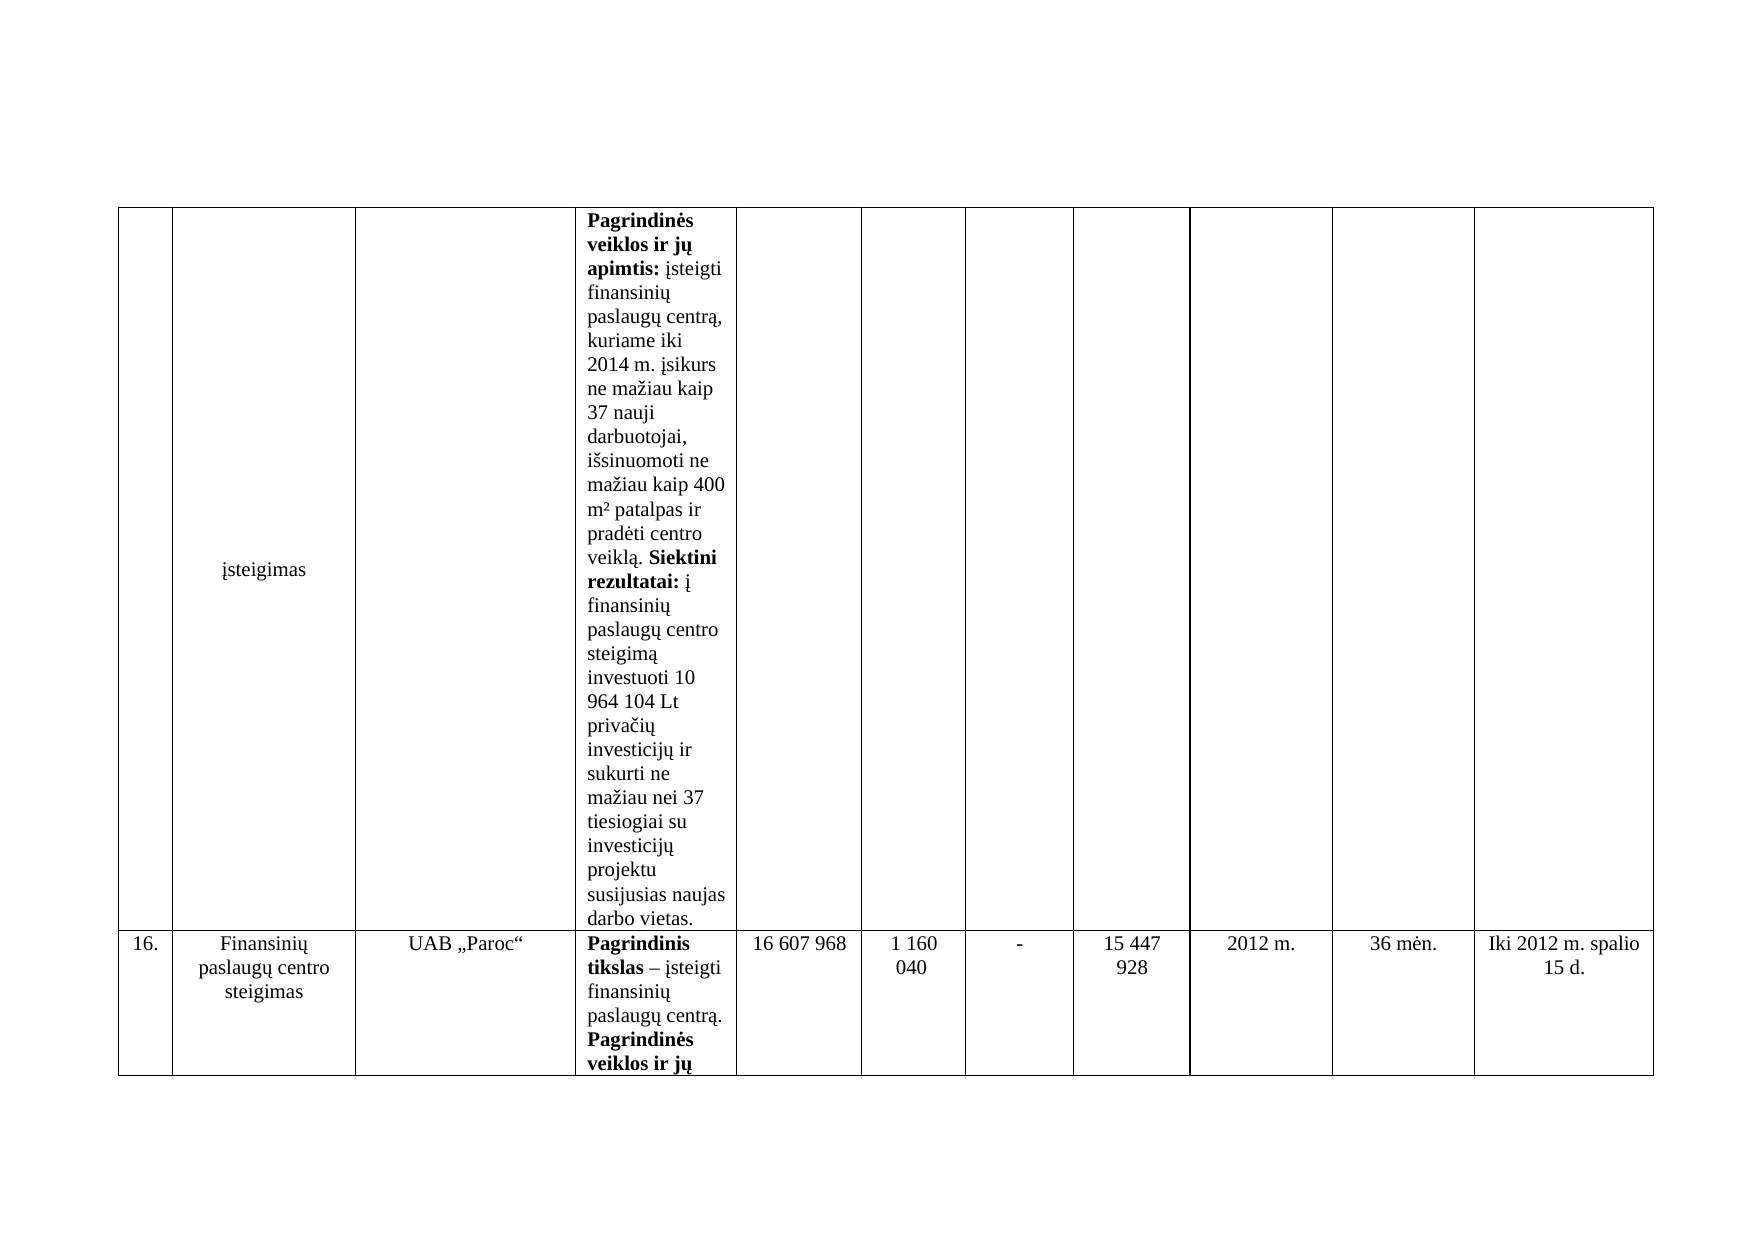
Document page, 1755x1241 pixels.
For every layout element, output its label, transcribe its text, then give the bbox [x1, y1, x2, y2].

table_cell 1 160 040 [862, 931, 965, 1075]
table_cell [1475, 208, 1653, 929]
table_cell 16. [119, 931, 172, 1075]
table_cell [862, 208, 965, 929]
table_cell Pagrindinis tikslas – įsteigti finansinių paslaugų centrą. Pagrindinės veiklos ir jų [576, 931, 736, 1075]
table_cell Finansinių paslaugų centro steigimas [173, 931, 355, 1075]
table_cell [1074, 208, 1189, 929]
table_cell 2012 m. [1191, 931, 1332, 1075]
table_cell [737, 208, 861, 929]
table_cell [356, 208, 575, 929]
table_cell Pagrindinės veiklos ir jų apimtis: įsteigti finansinių paslaugų centrą, kuriame iki 2014 m. įsikurs ne mažiau kaip 37 nauji darbuotojai, išsinuomoti ne mažiau kaip 400 m² patalpas ir pradėti centro veiklą. Siektini rezultatai: į finansinių paslaugų centro steigimą investuoti 10 964 104 Lt privačių investicijų ir sukurti ne mažiau nei 37 tiesiogiai su investicijų projektu susijusias naujas darbo vietas. [576, 208, 736, 929]
table_cell - [966, 931, 1073, 1075]
table_cell 15 447 928 [1074, 931, 1189, 1075]
table_cell įsteigimas [173, 208, 355, 929]
table_cell 36 mėn. [1333, 931, 1474, 1075]
table_cell 16 607 968 [737, 931, 861, 1075]
table_cell - [966, 208, 1073, 929]
table_cell [119, 208, 172, 929]
table_cell Iki 2012 m. spalio 15 d. [1475, 931, 1653, 1075]
table_cell UAB „Paroc“ [356, 931, 575, 1075]
table_cell [1191, 208, 1332, 929]
table_cell [1333, 208, 1474, 929]
